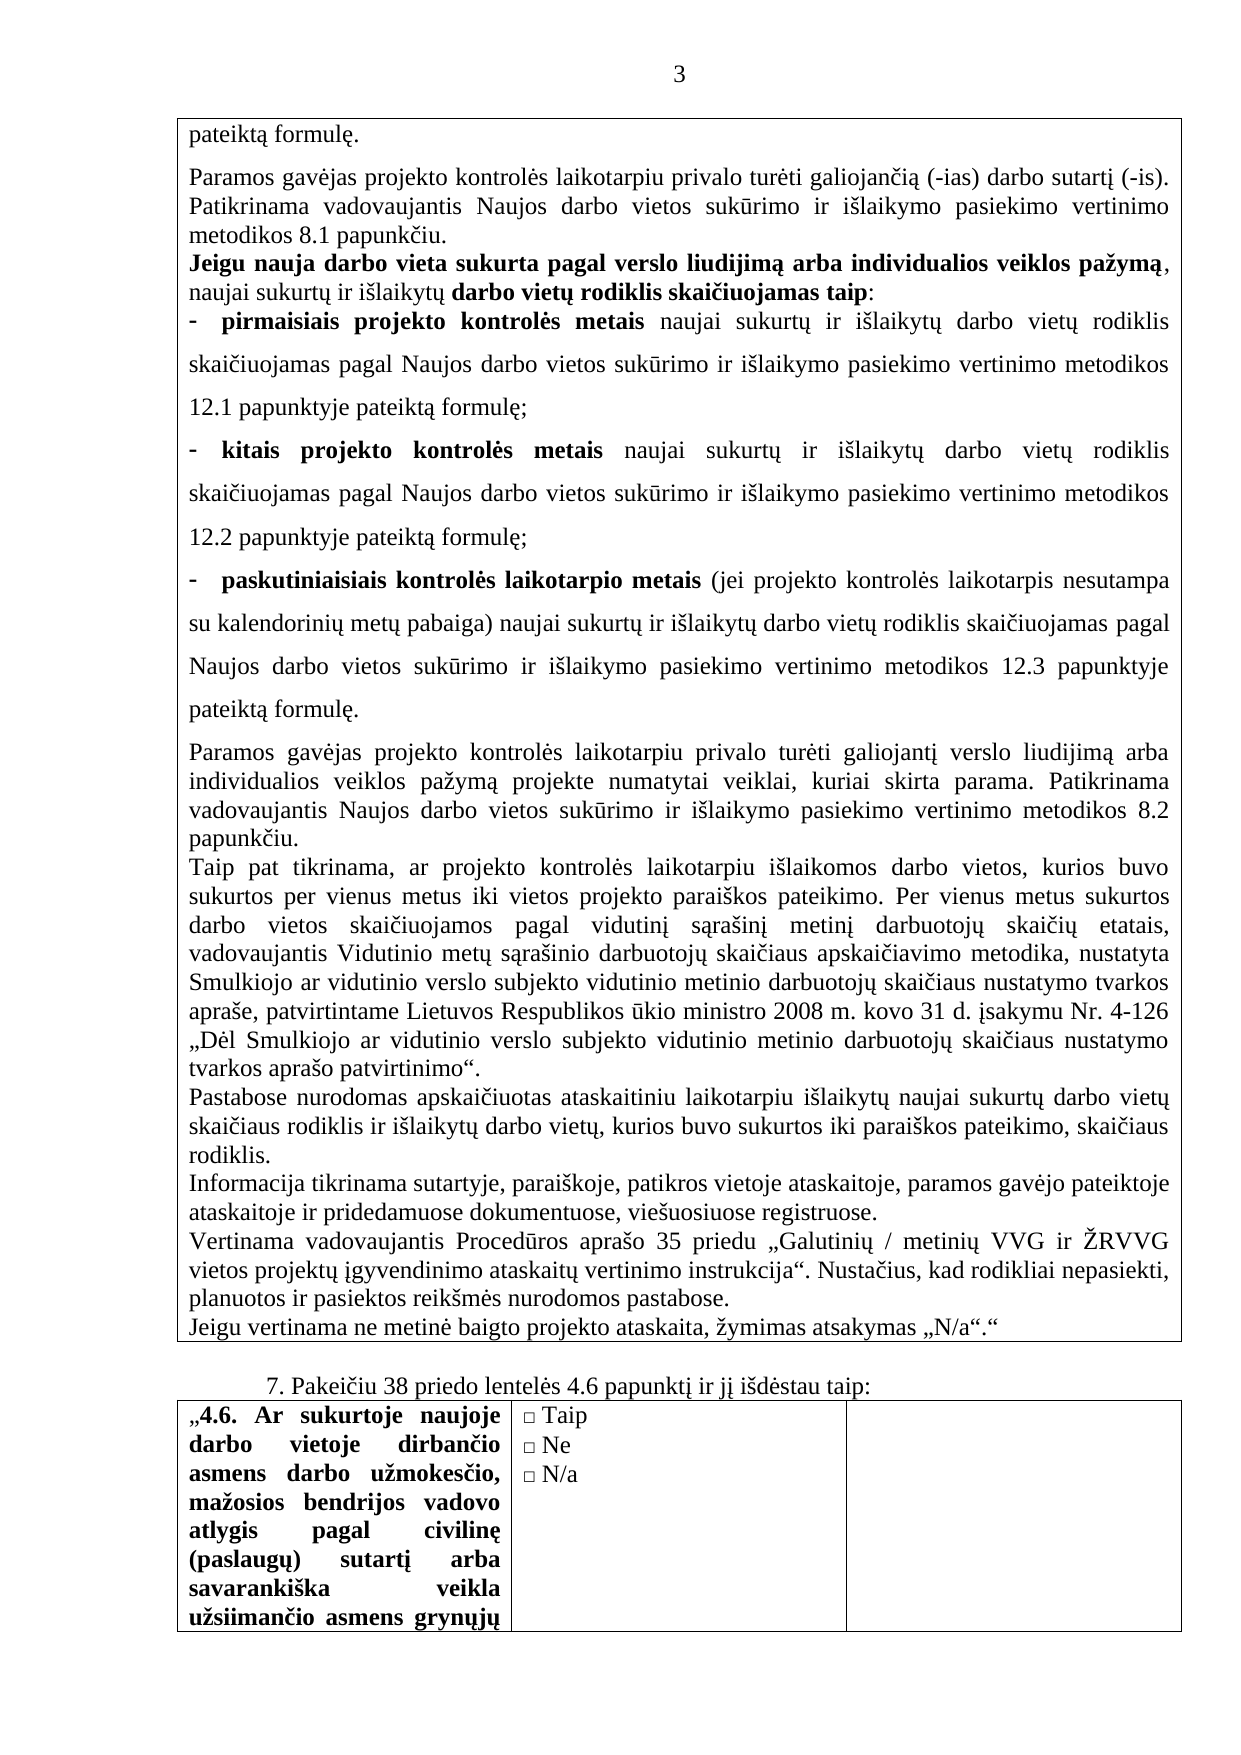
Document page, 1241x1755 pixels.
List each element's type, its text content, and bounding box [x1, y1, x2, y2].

table_header [847, 1401, 1181, 1631]
table_header ☐ Taip ☐ Ne ☐ N/a [512, 1401, 846, 1631]
table_header „4.6. Ar sukurtoje naujoje darbo vietoje dirbančio asmens darbo užmokesčio, mažosios bendrijos vadovo atlygis pagal civilinę (paslaugų) sutartį arba savarankiška veikla užsiimančio asmens grynųjų [178, 1401, 511, 1631]
text 7. Pakeičiu 38 priedo lentelės 4.6 papunktį ir jį išdėstau taip: [177, 1371, 1181, 1399]
table_cell pateiktą formulę. Paramos gavėjas projekto kontrolės laikotarpiu privalo turėti galiojančią (-ias) darbo sutartį (-is). Patikrinama vadovaujantis Naujos darbo vietos sukūrimo ir išlaikymo pasiekimo vertinimo metodikos 8.1 papunkčiu. Jeigu nauja darbo vieta sukurta pagal verslo liudijimą arba individualios veiklos pažymą, naujai sukurtų ir išlaikytų darbo vietų rodiklis skaičiuojamas taip:  pirmaisiais projekto kontrolės metais naujai sukurtų ir išlaikytų darbo vietų rodiklis skaičiuojamas pagal Naujos darbo vietos sukūrimo ir išlaikymo pasiekimo vertinimo metodikos 12.1 papunktyje pateiktą formulę;  kitais projekto kontrolės metais naujai sukurtų ir išlaikytų darbo vietų rodiklis skaičiuojamas pagal Naujos darbo vietos sukūrimo ir išlaikymo pasiekimo vertinimo metodikos 12.2 papunktyje pateiktą formulę;  paskutiniaisiais kontrolės laikotarpio metais (jei projekto kontrolės laikotarpis nesutampa su kalendorinių metų pabaiga) naujai sukurtų ir išlaikytų darbo vietų rodiklis skaičiuojamas pagal Naujos darbo vietos sukūrimo ir išlaikymo pasiekimo vertinimo metodikos 12.3 papunktyje pateiktą formulę. Paramos gavėjas projekto kontrolės laikotarpiu privalo turėti galiojantį verslo liudijimą arba individualios veiklos pažymą projekte numatytai veiklai, kuriai skirta parama. Patikrinama vadovaujantis Naujos darbo vietos sukūrimo ir išlaikymo pasiekimo vertinimo metodikos 8.2 papunkčiu. Taip pat tikrinama, ar projekto kontrolės laikotarpiu išlaikomos darbo vietos, kurios buvo sukurtos per vienus metus iki vietos projekto paraiškos pateikimo. Per vienus metus sukurtos darbo vietos skaičiuojamos pagal vidutinį sąrašinį metinį darbuotojų skaičių etatais, vadovaujantis Vidutinio metų sąrašinio darbuotojų skaičiaus apskaičiavimo metodika, nustatyta Smulkiojo ar vidutinio verslo subjekto vidutinio metinio darbuotojų skaičiaus nustatymo tvarkos apraše, patvirtintame Lietuvos Respublikos ūkio ministro 2008 m. kovo 31 d. įsakymu Nr. 4-126 „Dėl Smulkiojo ar vidutinio verslo subjekto vidutinio metinio darbuotojų skaičiaus nustatymo tvarkos aprašo patvirtinimo“. Pastabose nurodomas apskaičiuotas ataskaitiniu laikotarpiu išlaikytų naujai sukurtų darbo vietų skaičiaus rodiklis ir išlaikytų darbo vietų, kurios buvo sukurtos iki paraiškos pateikimo, skaičiaus rodiklis. Informacija tikrinama sutartyje, paraiškoje, patikros vietoje ataskaitoje, paramos gavėjo pateiktoje ataskaitoje ir pridedamuose dokumentuose, viešuosiuose registruose. Vertinama vadovaujantis Procedūros aprašo 35 priedu „Galutinių / metinių VVG ir ŽRVVG vietos projektų įgyvendinimo ataskaitų vertinimo instrukcija“. Nustačius, kad rodikliai nepasiekti, planuotos ir pasiektos reikšmės nurodomos pastabose. Jeigu vertinama ne metinė baigto projekto ataskaita, žymimas atsakymas „N/a“.“ [178, 119, 1181, 1341]
